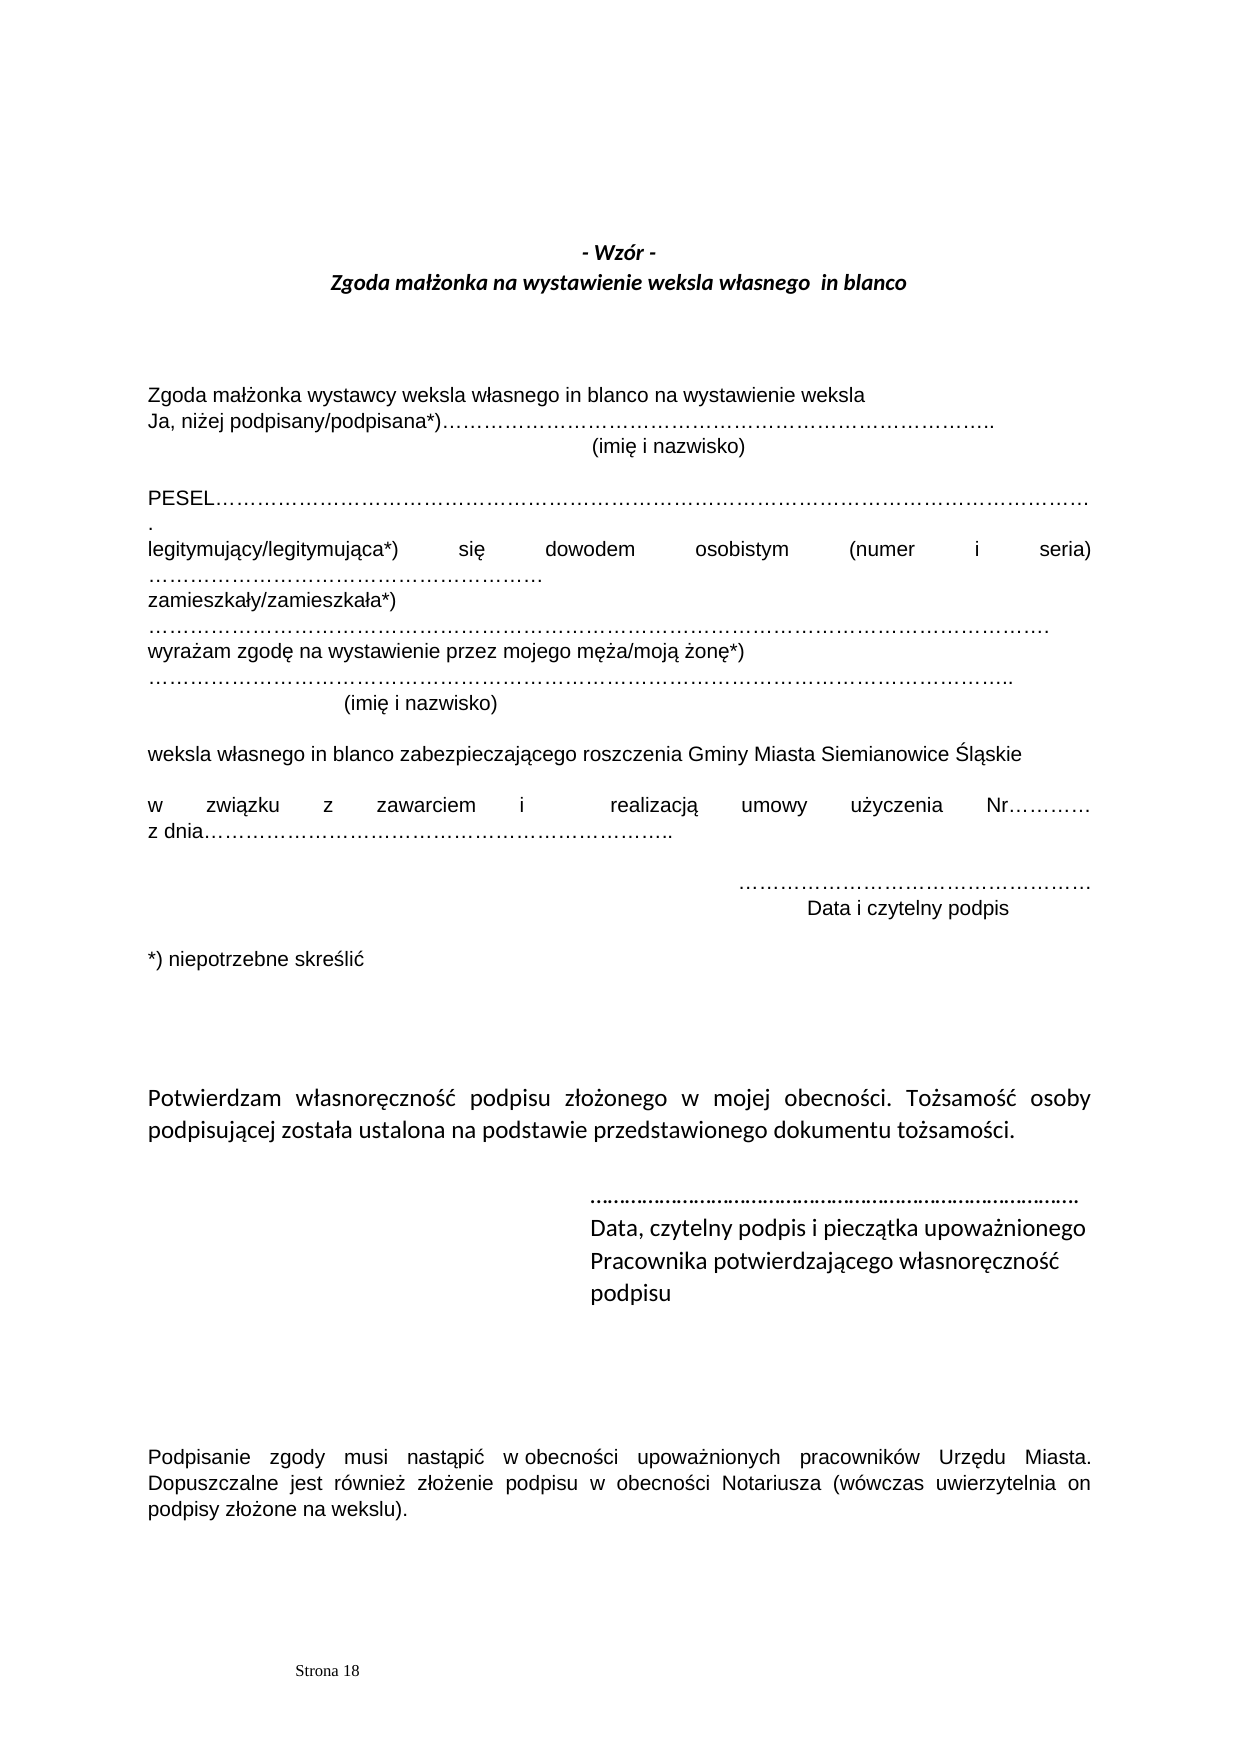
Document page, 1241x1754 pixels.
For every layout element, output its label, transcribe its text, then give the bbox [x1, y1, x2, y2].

text Data, czytelny podpis i pieczątka upoważnionego [590, 1212, 1092, 1243]
text *) niepotrzebne skreślić [148, 947, 1092, 971]
text Pracownika potwierdzającego własnoręczność [590, 1245, 1092, 1275]
text weksla własnego in blanco zabezpieczającego roszczenia Gminy Miasta Siemianowice Śląskie [148, 742, 1092, 766]
text …………………………………………………………………………. [590, 1180, 1092, 1210]
text w związku z zawarciem i realizacją umowy użyczenia Nr………… z dnia………………………………………………………….. [148, 793, 1092, 843]
text …………………………………………………………………………………………………………….. [148, 665, 1092, 689]
text podpisu [590, 1277, 1092, 1308]
text Data i czytelny podpis [738, 896, 1092, 919]
text (imię i nazwisko) [148, 434, 1092, 458]
text Zgoda małżonka wystawcy weksla własnego in blanco na wystawienie weksla [148, 383, 1092, 407]
text wyrażam zgodę na wystawienie przez mojego męża/moją żonę*) [148, 639, 1092, 663]
text Podpisanie zgody musi nastąpić w obecności upoważnionych pracowników Urzędu Miasta. Dopuszczalne jest również złożenie podpisu w obecności Notariusza (wówczas uwierzytelnia on podpisy złożone na wekslu). [148, 1445, 1092, 1520]
text (imię i nazwisko) [148, 691, 1092, 714]
text PESEL………………………………………………………………………………………………………………. [148, 486, 1092, 535]
text legitymujący/legitymująca*) się dowodem osobistym (numer i seria)………………………………………………… [148, 537, 1092, 586]
text Potwierdzam własnoręczność podpisu złożonego w mojej obecności. Tożsamość osoby podpisującej została ustalona na podstawie przedstawionego dokumentu tożsamości. [148, 1082, 1092, 1145]
text - Wzór - [148, 238, 1092, 266]
text zamieszkały/zamieszkała*)…………………………………………………………………………………………………………………. [148, 588, 1092, 638]
text …………………………………………… [738, 870, 1092, 894]
text Zgoda małżonka na wystawienie weksla własnego in blanco [148, 268, 1092, 296]
text Ja, niżej podpisany/podpisana*)…………………………………………………………………….. [148, 409, 1092, 433]
